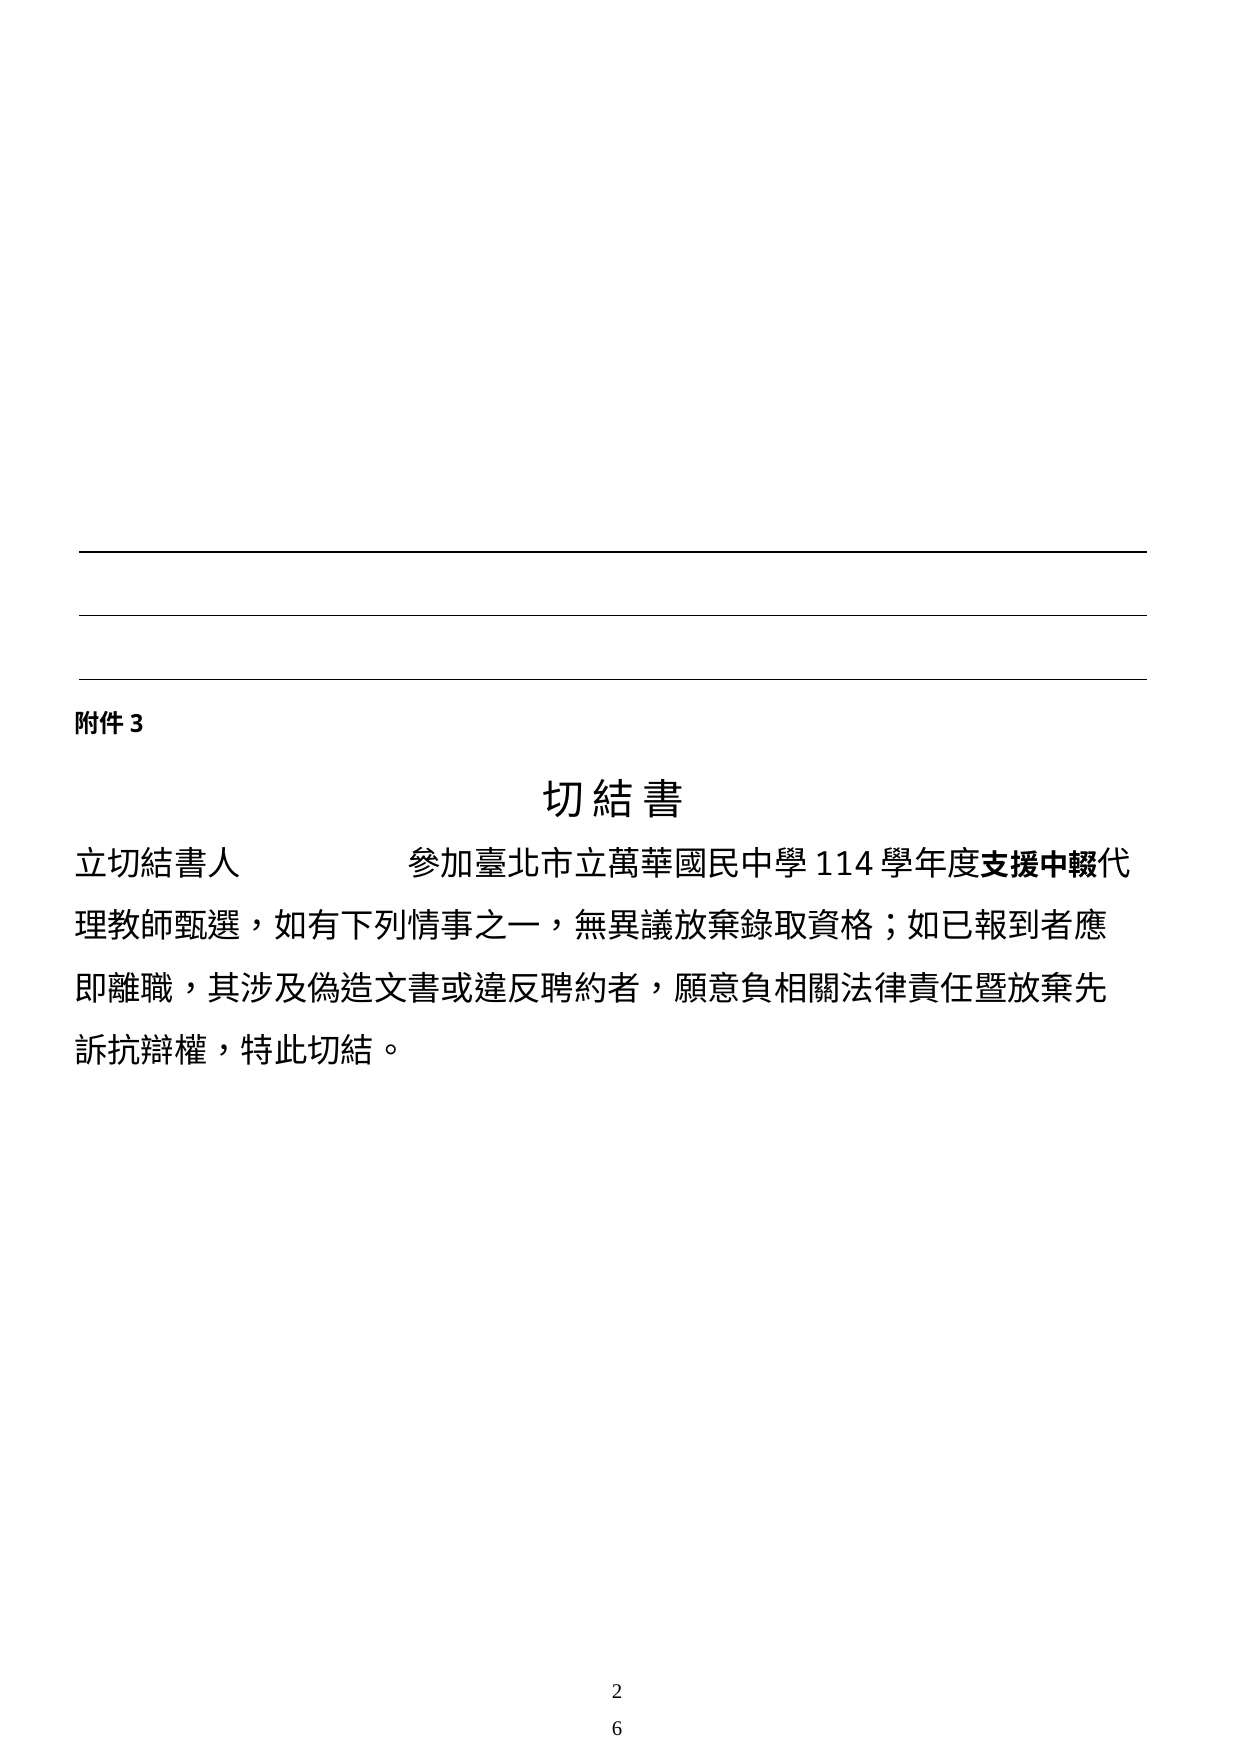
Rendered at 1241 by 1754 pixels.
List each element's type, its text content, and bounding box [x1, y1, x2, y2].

text 立切結書人 參加臺北市立萬華國民中學114學年度支援中輟代理教師甄選，如有下列情事之一，無異議放棄錄取資格；如已報到者應即離職，其涉及偽造文書或違反聘約者，願意負相關法律責任暨放棄先訴抗辯權，特此切結。 [74, 819, 1139, 1069]
text 切結書 [74, 754, 1152, 817]
text 附件3 [74, 679, 1152, 742]
table_cell [79, 616, 1147, 678]
table_cell [79, 553, 1147, 615]
